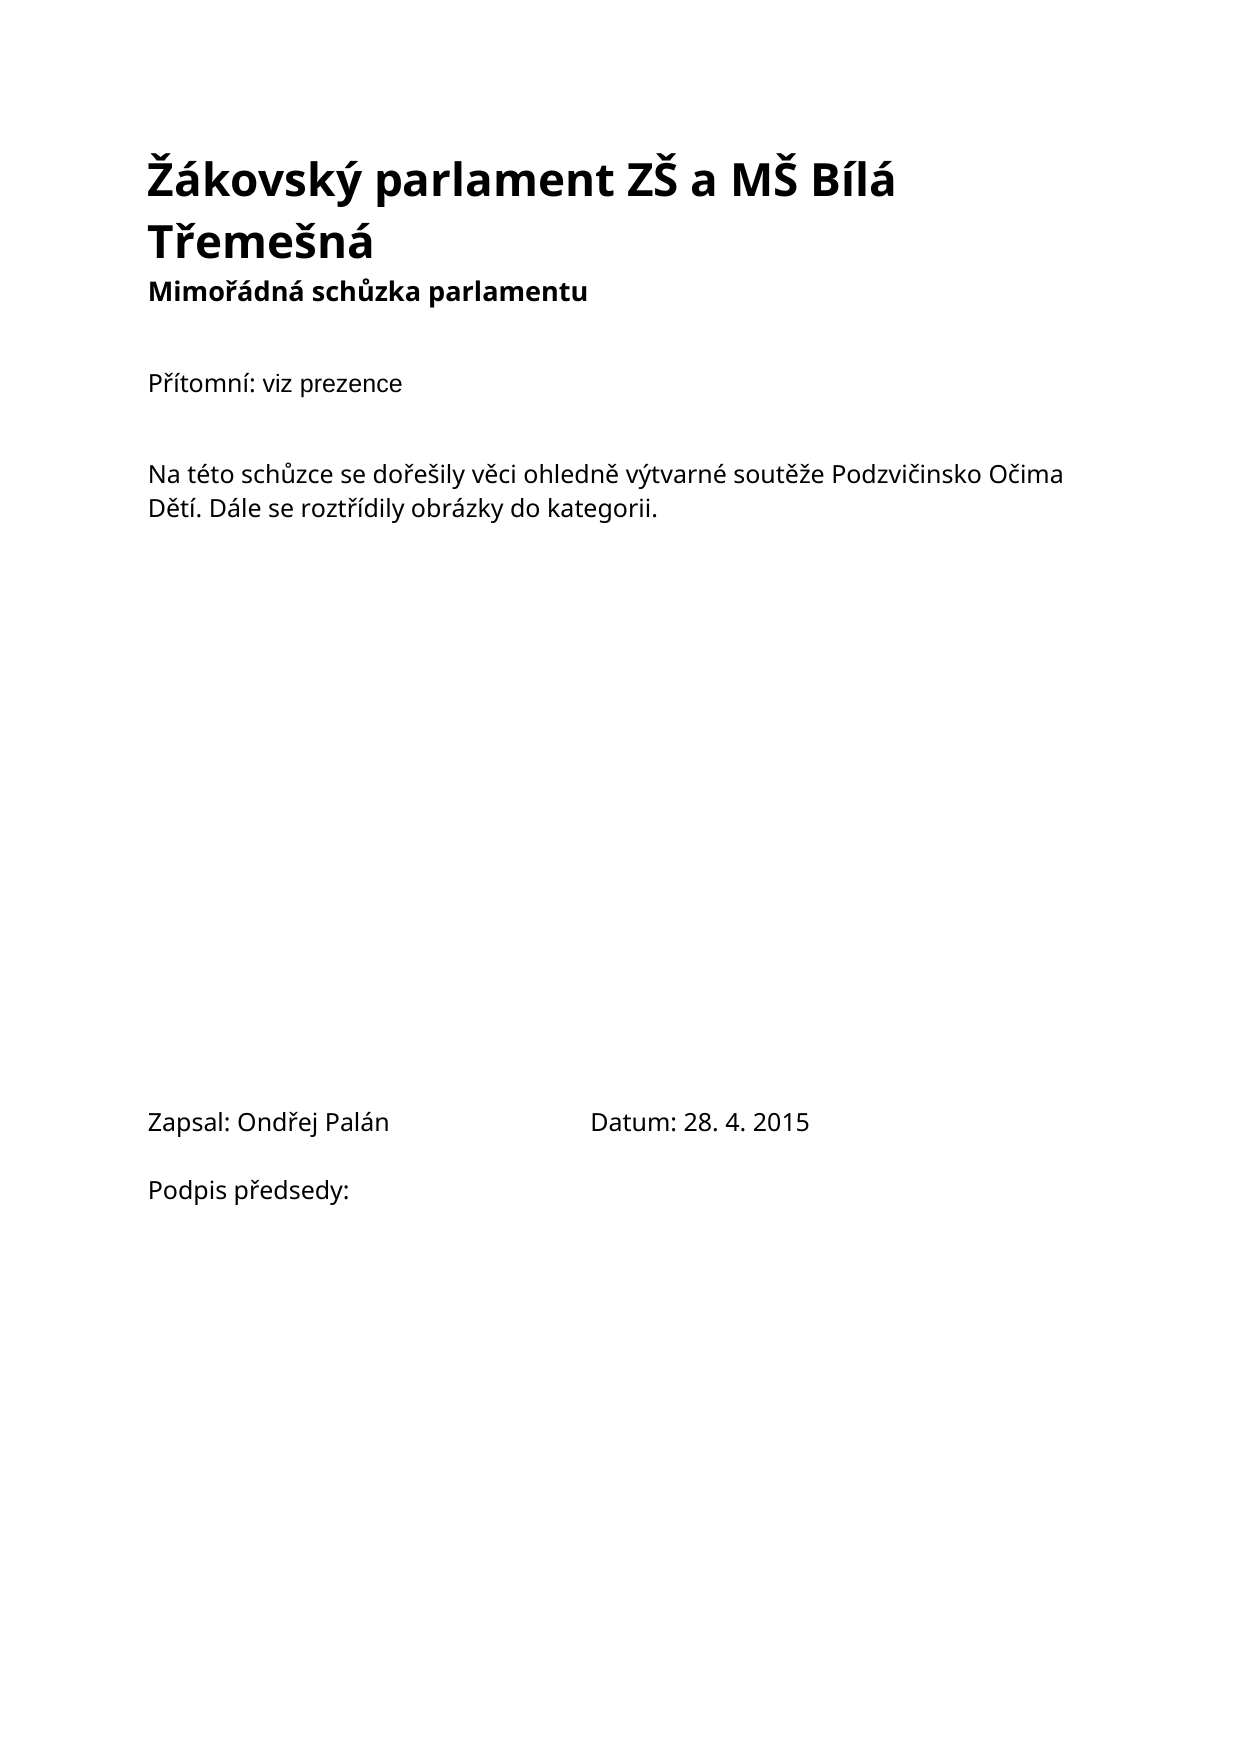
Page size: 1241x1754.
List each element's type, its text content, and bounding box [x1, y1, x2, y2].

text Na této schůzce se dořešily věci ohledně výtvarné soutěže Podzvičinsko Očima Dětí. Dále se roztřídily obrázky do kategorii. [148, 457, 1093, 525]
text Žákovský parlament ZŠ a MŠ Bílá Třemešná [148, 148, 1093, 272]
text Přítomní: viz prezence [148, 366, 1093, 400]
text Mimořádná schůzka parlamentu [148, 272, 1093, 309]
text Zapsal: Ondřej Palán Datum: 28. 4. 2015 [148, 1104, 1093, 1138]
text Podpis předsedy: [148, 1172, 1093, 1206]
